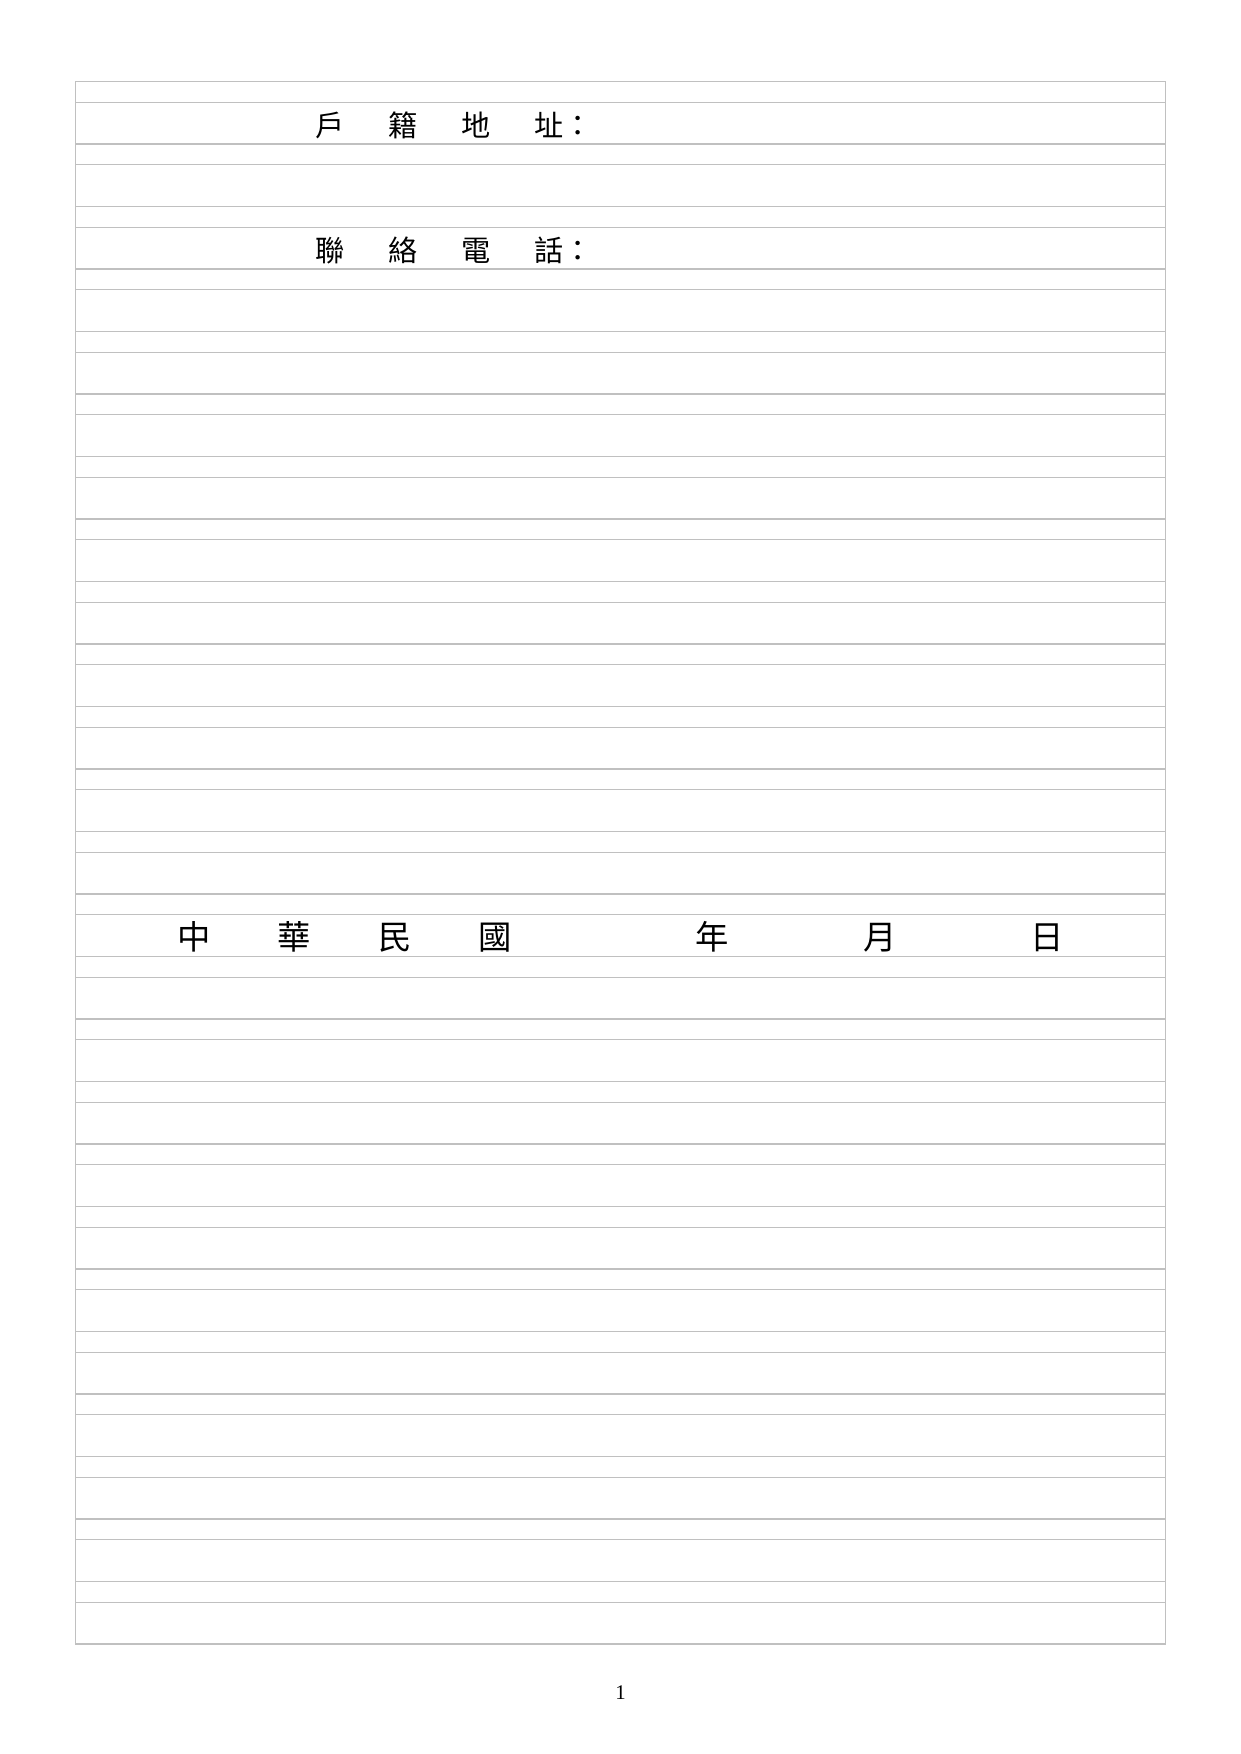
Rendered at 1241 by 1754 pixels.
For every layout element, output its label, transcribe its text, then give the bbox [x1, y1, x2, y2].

text 聯 絡 電 話： [315, 228, 1165, 268]
text [315, 207, 1165, 227]
text 中 華 民 國 年 月 日 [76, 915, 1165, 956]
text 戶 籍 地 址： [315, 103, 1165, 143]
text [315, 82, 1165, 102]
text [76, 895, 1165, 914]
